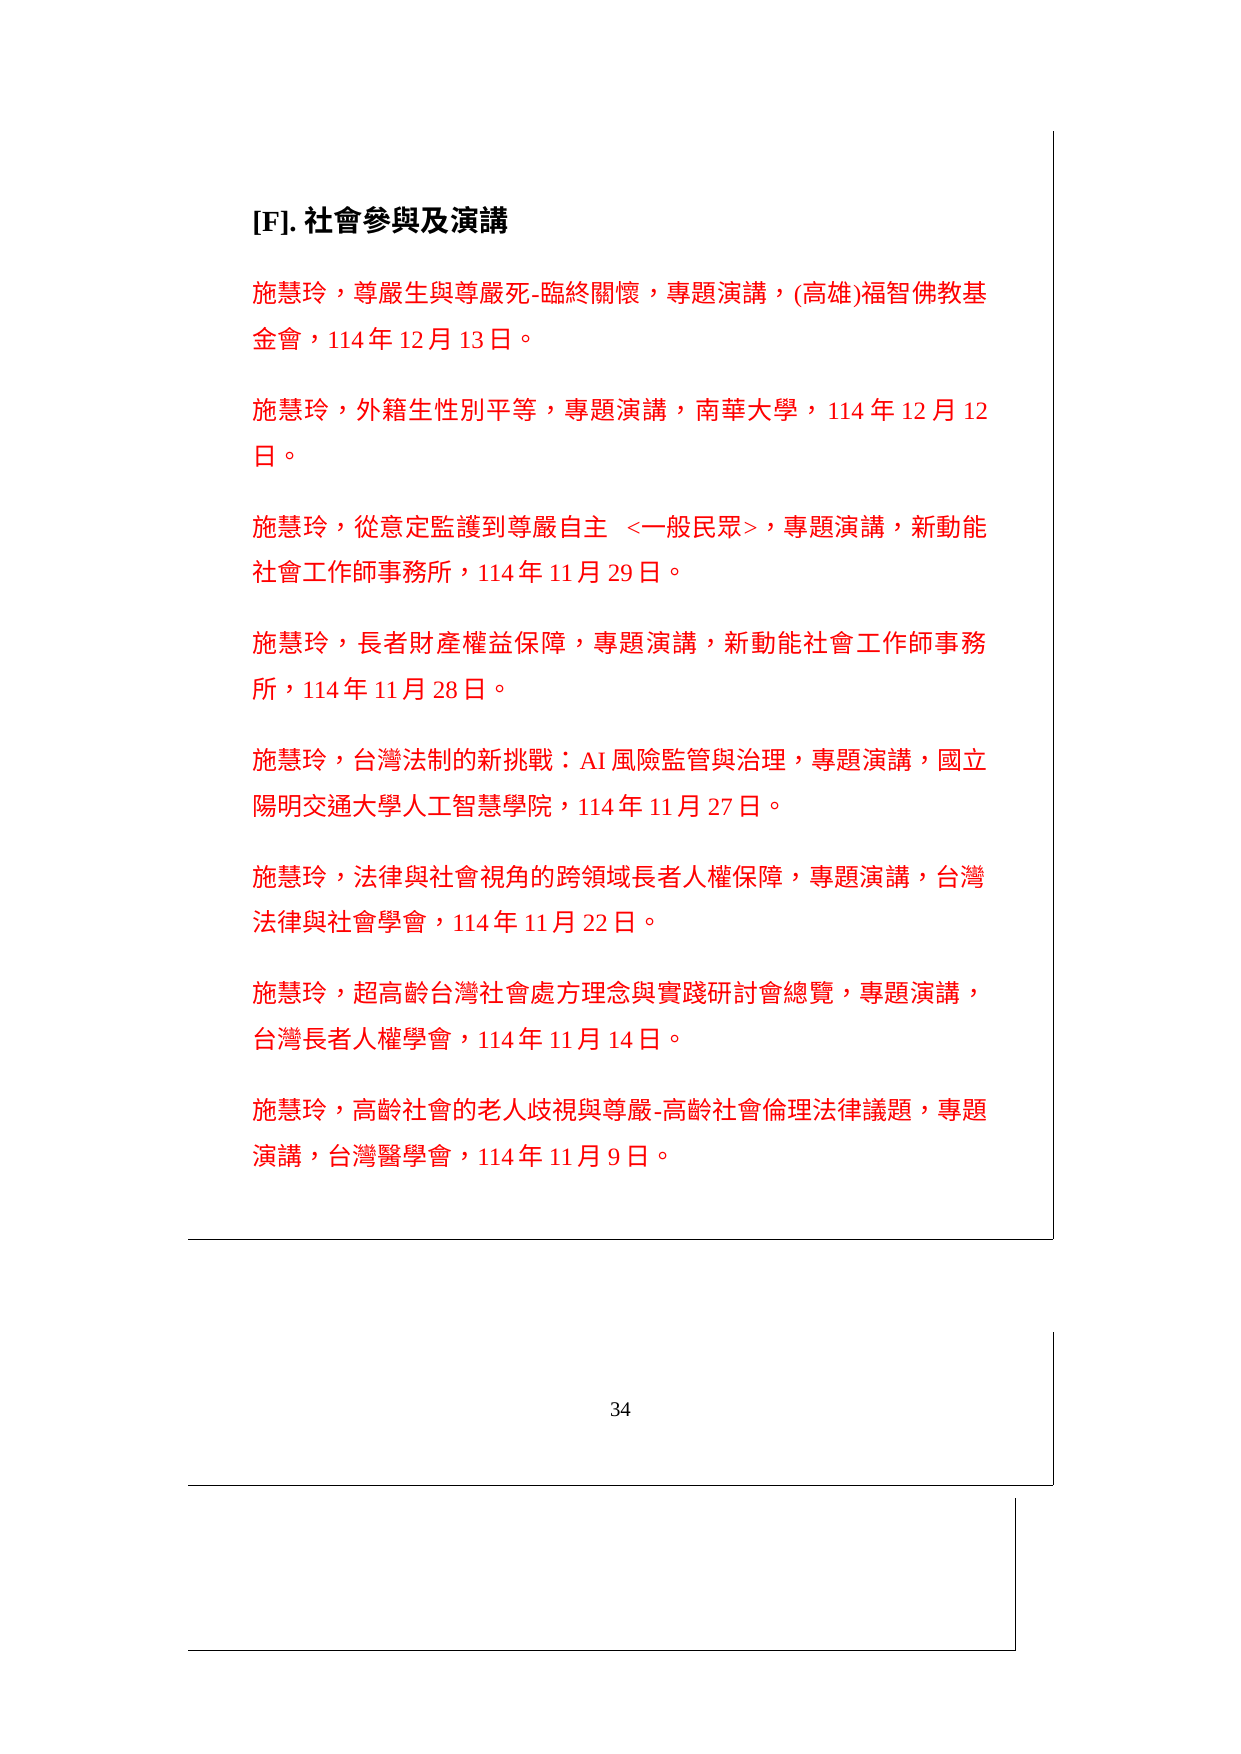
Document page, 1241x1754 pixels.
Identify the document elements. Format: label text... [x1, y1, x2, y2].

text 施慧玲，尊嚴生與尊嚴死-臨終關懷，專題演講，(高雄)福智佛教基金會，114年12月13日。 [187, 201, 1053, 318]
text 施慧玲，超高齡台灣社會處方理念與實踐研討會總覽，專題演講，台灣長者人權學會，114年11月14日。 [187, 901, 1053, 1018]
text 施慧玲，長者財產權益保障，專題演講，新動能社會工作師事務所，114年11月28日。 [187, 551, 1053, 668]
text 施慧玲，法律與社會視角的跨領域長者人權保障，專題演講，台灣法律與社會學會，114年11月22日。 [187, 785, 1053, 901]
text 施慧玲，高齡社會的老人歧視與尊嚴-高齡社會倫理法律議題，專題演講，台灣醫學會，114年11月9日。 [187, 1018, 1053, 1239]
text [F]. 社會參與及演講 [187, 131, 1053, 201]
text 施慧玲，台灣法制的新挑戰：AI風險監管與治理，專題演講，國立陽明交通大學人工智慧學院，114年11月27日。 [187, 668, 1053, 785]
text 施慧玲，從意定監護到尊嚴自主 <一般民眾>，專題演講，新動能社會工作師事務所，114年11月29日。 [187, 435, 1053, 551]
text 施慧玲，外籍生性別平等，專題演講，南華大學，114年12月12日。 [187, 318, 1053, 435]
